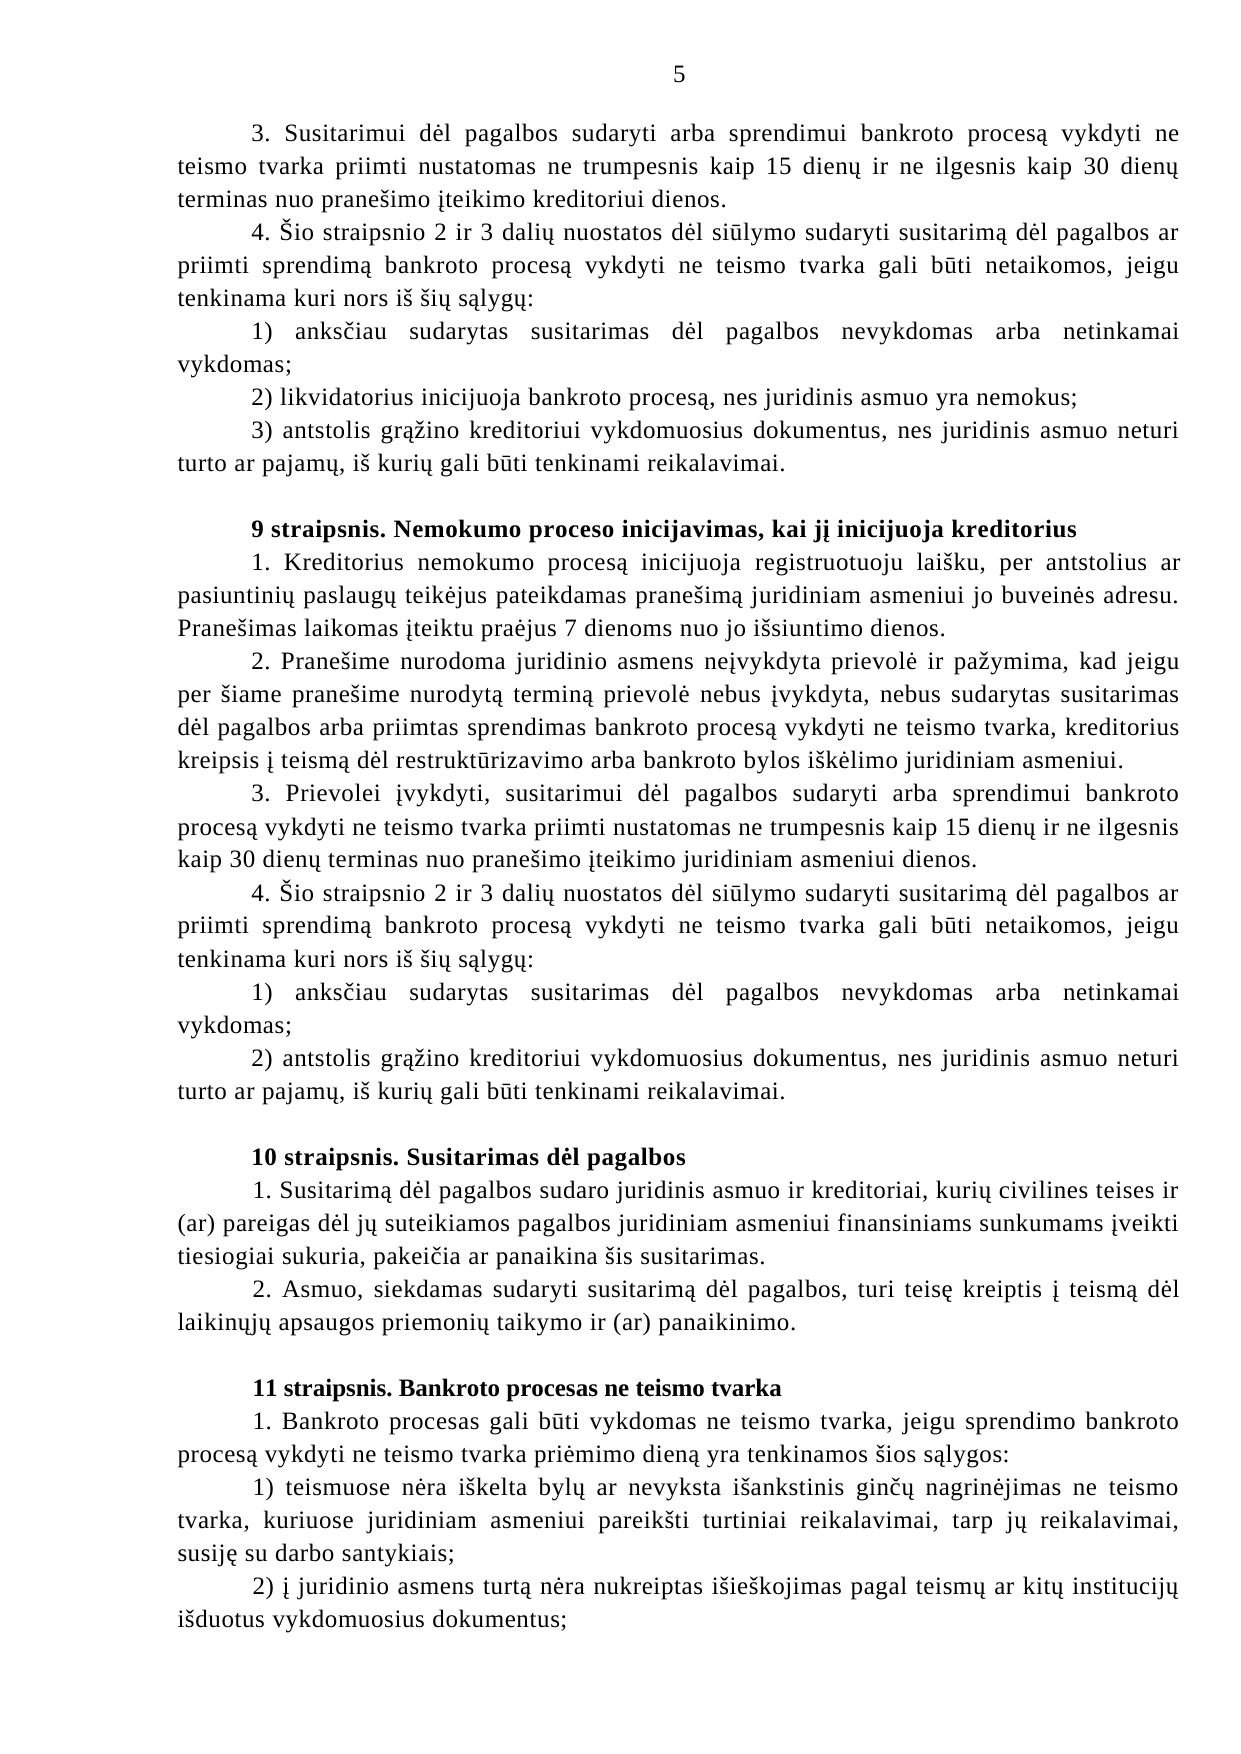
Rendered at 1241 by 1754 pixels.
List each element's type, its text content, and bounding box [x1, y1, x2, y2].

text 9 straipsnis. Nemokumo proceso inicijavimas, kai jį inicijuoja kreditorius [177, 514, 1181, 543]
text 1) anksčiau sudarytas susitarimas dėl pagalbos nevykdomas arba netinkamai vykdomas; [177, 977, 1181, 1038]
text 2. Asmuo, siekdamas sudaryti susitarimą dėl pagalbos, turi teisę kreiptis į teismą dėl laikinųjų apsaugos priemonių taikymo ir (ar) panaikinimo. [177, 1274, 1181, 1336]
text 1. Kreditorius nemokumo procesą inicijuoja registruotuoju laišku, per antstolius ar pasiuntinių paslaugų teikėjus pateikdamas pranešimą juridiniam asmeniui jo buveinės adresu. Pranešimas laikomas įteiktu praėjus 7 dienoms nuo jo išsiuntimo dienos. [177, 547, 1181, 642]
text 3. Prievolei įvykdyti, susitarimui dėl pagalbos sudaryti arba sprendimui bankroto procesą vykdyti ne teismo tvarka priimti nustatomas ne trumpesnis kaip 15 dienų ir ne ilgesnis kaip 30 dienų terminas nuo pranešimo įteikimo juridiniam asmeniui dienos. [177, 778, 1181, 873]
text 2) likvidatorius inicijuoja bankroto procesą, nes juridinis asmuo yra nemokus; [177, 382, 1181, 411]
text 4. Šio straipsnio 2 ir 3 dalių nuostatos dėl siūlymo sudaryti susitarimą dėl pagalbos ar priimti sprendimą bankroto procesą vykdyti ne teismo tvarka gali būti netaikomos, jeigu tenkinama kuri nors iš šių sąlygų: [177, 217, 1181, 312]
text 11 straipsnis. Bankroto procesas ne teismo tvarka [177, 1373, 1181, 1402]
text 1) anksčiau sudarytas susitarimas dėl pagalbos nevykdomas arba netinkamai vykdomas; [177, 316, 1181, 378]
text 2) į juridinio asmens turtą nėra nukreiptas išieškojimas pagal teismų ar kitų institucijų išduotus vykdomuosius dokumentus; [177, 1571, 1181, 1633]
text 4. Šio straipsnio 2 ir 3 dalių nuostatos dėl siūlymo sudaryti susitarimą dėl pagalbos ar priimti sprendimą bankroto procesą vykdyti ne teismo tvarka gali būti netaikomos, jeigu tenkinama kuri nors iš šių sąlygų: [177, 878, 1181, 972]
text 1. Bankroto procesas gali būti vykdomas ne teismo tvarka, jeigu sprendimo bankroto procesą vykdyti ne teismo tvarka priėmimo dieną yra tenkinamos šios sąlygos: [177, 1406, 1181, 1468]
text 3) antstolis grąžino kreditoriui vykdomuosius dokumentus, nes juridinis asmuo neturi turto ar pajamų, iš kurių gali būti tenkinami reikalavimai. [177, 415, 1181, 477]
text 10 straipsnis. Susitarimas dėl pagalbos [177, 1142, 1181, 1171]
text 3. Susitarimui dėl pagalbos sudaryti arba sprendimui bankroto procesą vykdyti ne teismo tvarka priimti nustatomas ne trumpesnis kaip 15 dienų ir ne ilgesnis kaip 30 dienų terminas nuo pranešimo įteikimo kreditoriui dienos. [177, 118, 1181, 213]
text 2) antstolis grąžino kreditoriui vykdomuosius dokumentus, nes juridinis asmuo neturi turto ar pajamų, iš kurių gali būti tenkinami reikalavimai. [177, 1043, 1181, 1104]
text 1) teismuose nėra iškelta bylų ar nevyksta išankstinis ginčų nagrinėjimas ne teismo tvarka, kuriuose juridiniam asmeniui pareikšti turtiniai reikalavimai, tarp jų reikalavimai, susiję su darbo santykiais; [177, 1472, 1181, 1567]
text 2. Pranešime nurodoma juridinio asmens neįvykdyta prievolė ir pažymima, kad jeigu per šiame pranešime nurodytą terminą prievolė nebus įvykdyta, nebus sudarytas susitarimas dėl pagalbos arba priimtas sprendimas bankroto procesą vykdyti ne teismo tvarka, kreditorius kreipsis į teismą dėl restruktūrizavimo arba bankroto bylos iškėlimo juridiniam asmeniui. [177, 646, 1181, 774]
text 1. Susitarimą dėl pagalbos sudaro juridinis asmuo ir kreditoriai, kurių civilines teises ir (ar) pareigas dėl jų suteikiamos pagalbos juridiniam asmeniui finansiniams sunkumams įveikti tiesiogiai sukuria, pakeičia ar panaikina šis susitarimas. [177, 1175, 1181, 1269]
